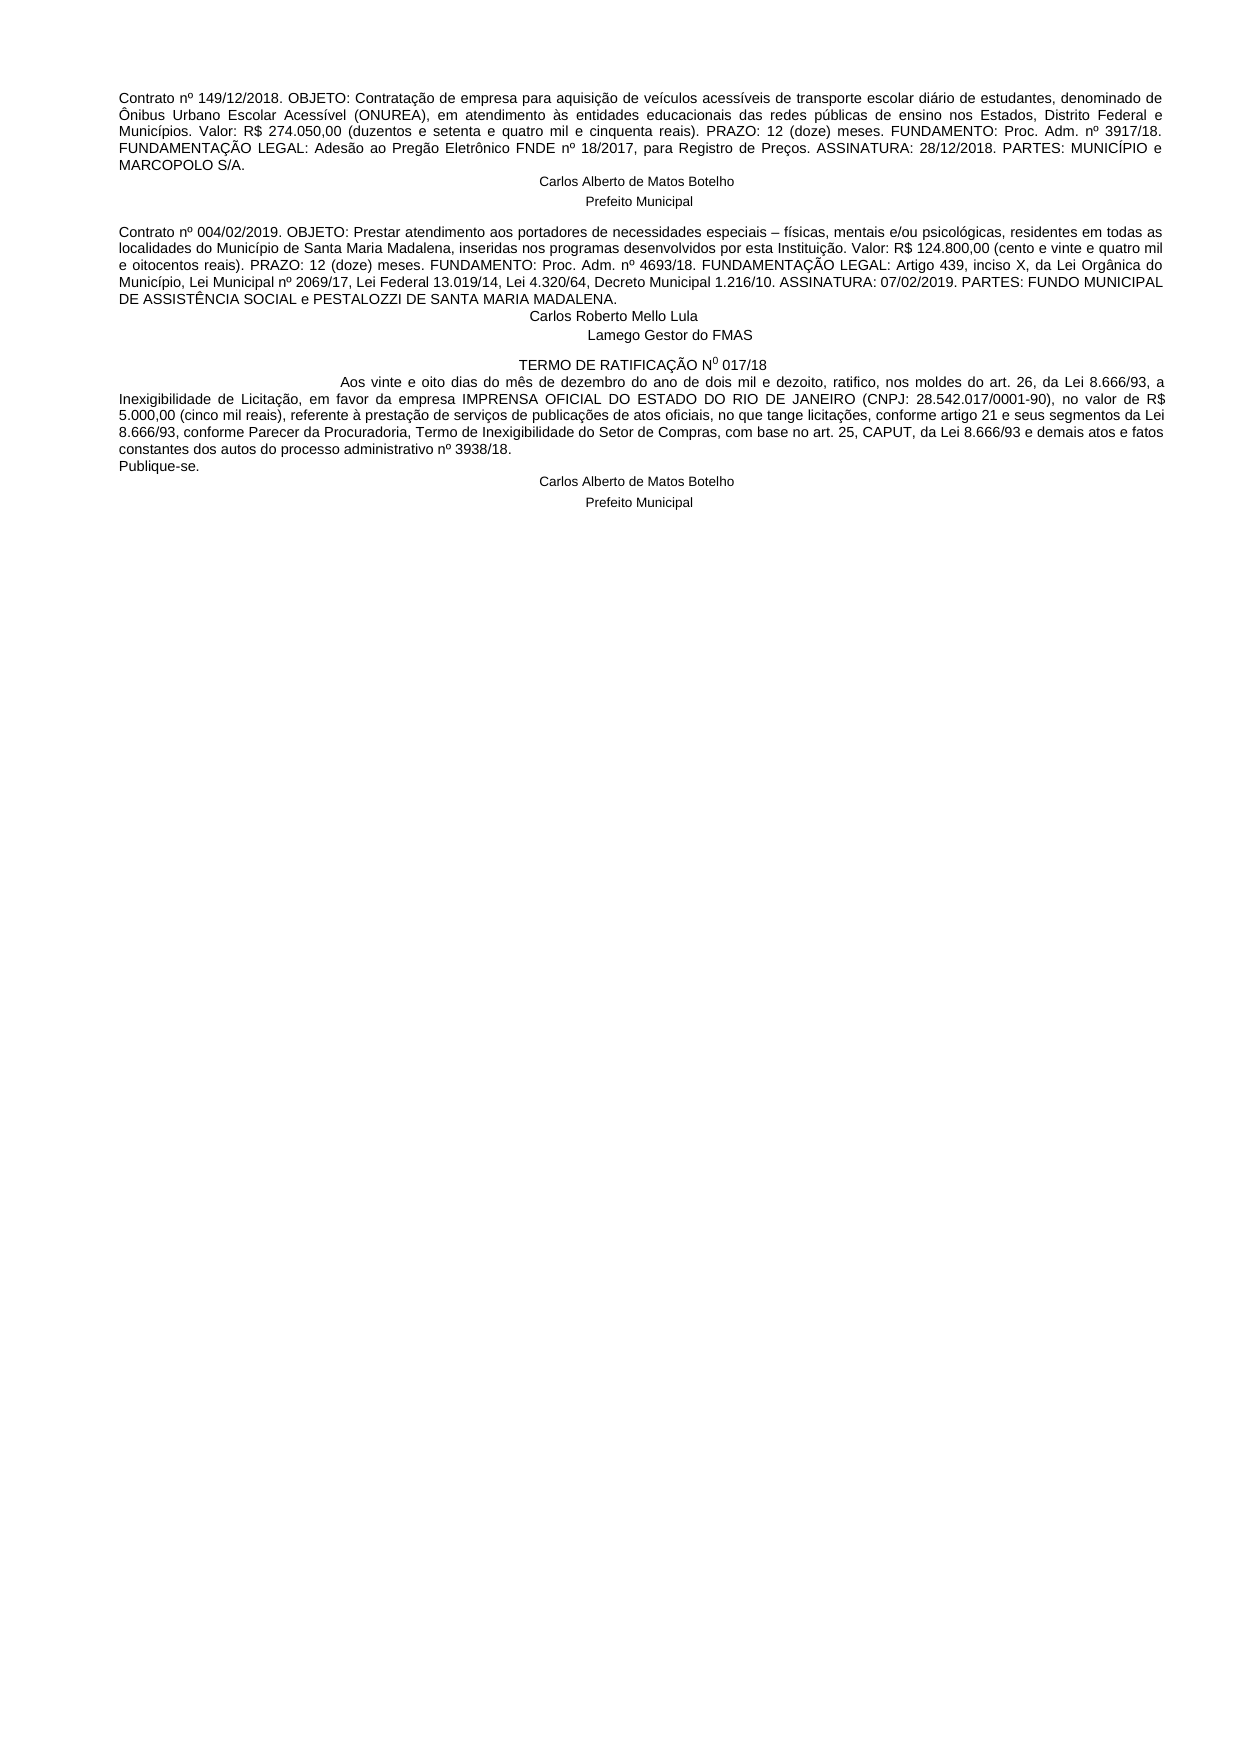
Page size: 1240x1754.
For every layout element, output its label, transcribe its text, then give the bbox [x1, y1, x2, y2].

text Carlos Alberto de Matos Botelho Prefeito Municipal [539, 173, 746, 209]
text Carlos Alberto de Matos Botelho Prefeito Municipal [539, 474, 746, 510]
text TERMO DE RATIFICAÇÃO N0 017/18 [519, 355, 1167, 374]
text Contrato nº 149/12/2018. OBJETO: Contratação de empresa para aquisição de veículos acessíveis de transporte escolar diário de estudantes, denominado de Ônibus Urbano Escolar Acessível (ONUREA), em atendimento às entidades educacionais das redes públicas de ensino nos Estados, Distrito Federal e Municípios. Valor: R$ 274.050,00 (duzentos e setenta e quatro mil e cinquenta reais). PRAZO: 12 (doze) meses. FUNDAMENTO: Proc. Adm. nº 3917/18. FUNDAMENTAÇÃO LEGAL: Adesão ao Pregão Eletrônico FNDE nº 18/2017, para Registro de Preços. ASSINATURA: 28/12/2018. PARTES: MUNICÍPIO e MARCOPOLO S/A. [119, 89, 1164, 173]
text Carlos Roberto Mello Lula Lamego Gestor do FMAS [529, 307, 754, 343]
text Aos vinte e oito dias do mês de dezembro do ano de dois mil e dezoito, ratifico, nos moldes do art. 26, da Lei 8.666/93, a Inexigibilidade de Licitação, em favor da empresa IMPRENSA OFICIAL DO ESTADO DO RIO DE JANEIRO (CNPJ: 28.542.017/0001-90), no valor de R$ 5.000,00 (cinco mil reais), referente à prestação de serviços de publicações de atos oficiais, no que tange licitações, conforme artigo 21 e seus segmentos da Lei 8.666/93, conforme Parecer da Procuradoria, Termo de Inexigibilidade do Setor de Compras, com base no art. 25, CAPUT, da Lei 8.666/93 e demais atos e fatos constantes dos autos do processo administrativo nº 3938/18. [119, 374, 1167, 457]
text Publique-se. [119, 457, 1167, 474]
text Contrato nº 004/02/2019. OBJETO: Prestar atendimento aos portadores de necessidades especiais – físicas, mentais e/ou psicológicas, residentes em todas as localidades do Município de Santa Maria Madalena, inseridas nos programas desenvolvidos por esta Instituição. Valor: R$ 124.800,00 (cento e vinte e quatro mil e oitocentos reais). PRAZO: 12 (doze) meses. FUNDAMENTO: Proc. Adm. nº 4693/18. FUNDAMENTAÇÃO LEGAL: Artigo 439, inciso X, da Lei Orgânica do Município, Lei Municipal nº 2069/17, Lei Federal 13.019/14, Lei 4.320/64, Decreto Municipal 1.216/10. ASSINATURA: 07/02/2019. PARTES: FUNDO MUNICIPAL DE ASSISTÊNCIA SOCIAL e PESTALOZZI DE SANTA MARIA MADALENA. [119, 223, 1164, 307]
